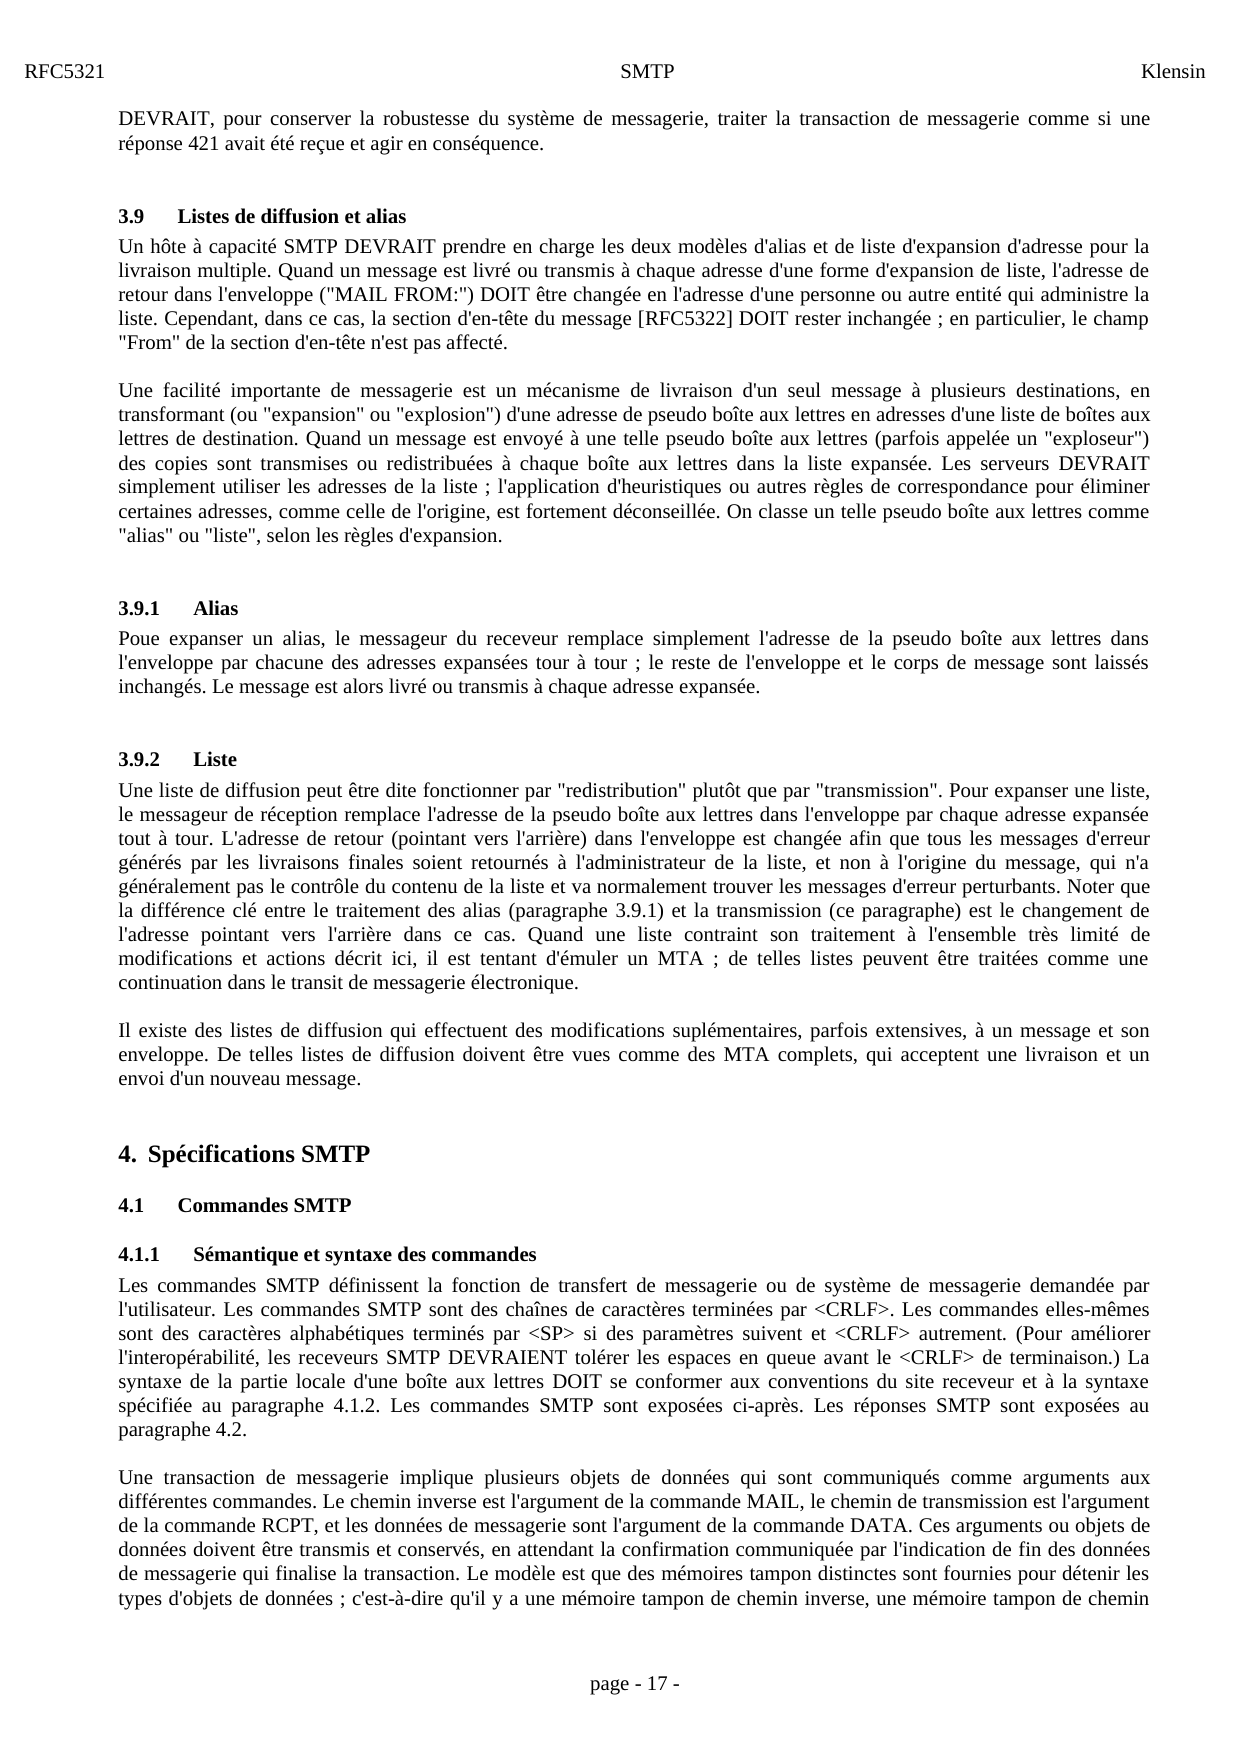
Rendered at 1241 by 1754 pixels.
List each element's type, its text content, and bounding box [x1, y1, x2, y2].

text Les commandes SMTP définissent la fonction de transfert de messagerie ou de système de messagerie demandée par l'utilisateur. Les commandes SMTP sont des chaînes de caractères terminées par <CRLF>. Les commandes elles-mêmes sont des caractères alphabétiques terminés par <SP> si des paramètres suivent et <CRLF> autrement. (Pour améliorer l'interopérabilité, les receveurs SMTP DEVRAIENT tolérer les espaces en queue avant le <CRLF> de terminaison.) La syntaxe de la partie locale d'une boîte aux lettres DOIT se conformer aux conventions du site receveur et à la syntaxe spécifiée au paragraphe 4.1.2. Les commandes SMTP sont exposées ci-après. Les réponses SMTP sont exposées au paragraphe 4.2. [118, 1273, 1152, 1441]
text Poue expanser un alias, le messageur du receveur remplace simplement l'adresse de la pseudo boîte aux lettres dans l'enveloppe par chacune des adresses expansées tour à tour ; le reste de l'enveloppe et le corps de message sont laissés inchangés. Le message est alors livré ou transmis à chaque adresse expansée. [118, 626, 1152, 698]
subtitle 4.1 Commandes SMTP [118, 1193, 1152, 1217]
text Un hôte à capacité SMTP DEVRAIT prendre en charge les deux modèles d'alias et de liste d'expansion d'adresse pour la livraison multiple. Quand un message est livré ou transmis à chaque adresse d'une forme d'expansion de liste, l'adresse de retour dans l'enveloppe ("MAIL FROM:") DOIT être changée en l'adresse d'une personne ou autre entité qui administre la liste. Cependant, dans ce cas, la section d'en-tête du message [RFC5322] DOIT rester inchangée ; en particulier, le champ "From" de la section d'en-tête n'est pas affecté. [118, 234, 1152, 354]
subtitle 4. Spécifications SMTP [118, 1139, 1152, 1168]
text DEVRAIT, pour conserver la robustesse du système de messagerie, traiter la transaction de messagerie comme si une réponse 421 avait été reçue et agir en conséquence. [118, 106, 1152, 154]
subtitle 3.9 Listes de diffusion et alias [118, 203, 1152, 228]
text Une transaction de messagerie implique plusieurs objets de données qui sont communiqués comme arguments aux différentes commandes. Le chemin inverse est l'argument de la commande MAIL, le chemin de transmission est l'argument de la commande RCPT, et les données de messagerie sont l'argument de la commande DATA. Ces arguments ou objets de données doivent être transmis et conservés, en attendant la confirmation communiquée par l'indication de fin des données de messagerie qui finalise la transaction. Le modèle est que des mémoires tampon distinctes sont fournies pour détenir les types d'objets de données ; c'est-à-dire qu'il y a une mémoire tampon de chemin inverse, une mémoire tampon de chemin [118, 1465, 1152, 1609]
subtitle 3.9.1 Alias [118, 596, 1152, 620]
text Une facilité importante de messagerie est un mécanisme de livraison d'un seul message à plusieurs destinations, en transformant (ou "expansion" ou "explosion") d'une adresse de pseudo boîte aux lettres en adresses d'une liste de boîtes aux lettres de destination. Quand un message est envoyé à une telle pseudo boîte aux lettres (parfois appelée un "exploseur") des copies sont transmises ou redistribuées à chaque boîte aux lettres dans la liste expansée. Les serveurs DEVRAIT simplement utiliser les adresses de la liste ; l'application d'heuristiques ou autres règles de correspondance pour éliminer certaines adresses, comme celle de l'origine, est fortement déconseillée. On classe un telle pseudo boîte aux lettres comme "alias" ou "liste", selon les règles d'expansion. [118, 378, 1152, 547]
subtitle 4.1.1 Sémantique et syntaxe des commandes [118, 1242, 1152, 1266]
subtitle 3.9.2 Liste [118, 747, 1152, 771]
text Il existe des listes de diffusion qui effectuent des modifications suplémentaires, parfois extensives, à un message et son enveloppe. De telles listes de diffusion doivent être vues comme des MTA complets, qui acceptent une livraison et un envoi d'un nouveau message. [118, 1018, 1152, 1090]
text Une liste de diffusion peut être dite fonctionner par "redistribution" plutôt que par "transmission". Pour expanser une liste, le messageur de réception remplace l'adresse de la pseudo boîte aux lettres dans l'enveloppe par chaque adresse expansée tout à tour. L'adresse de retour (pointant vers l'arrière) dans l'enveloppe est changée afin que tous les messages d'erreur générés par les livraisons finales soient retournés à l'administrateur de la liste, et non à l'origine du message, qui n'a généralement pas le contrôle du contenu de la liste et va normalement trouver les messages d'erreur perturbants. Noter que la différence clé entre le traitement des alias (paragraphe 3.9.1) et la transmission (ce paragraphe) est le changement de l'adresse pointant vers l'arrière dans ce cas. Quand une liste contraint son traitement à l'ensemble très limité de modifications et actions décrit ici, il est tentant d'émuler un MTA ; de telles listes peuvent être traitées comme une continuation dans le transit de messagerie électronique. [118, 778, 1152, 994]
